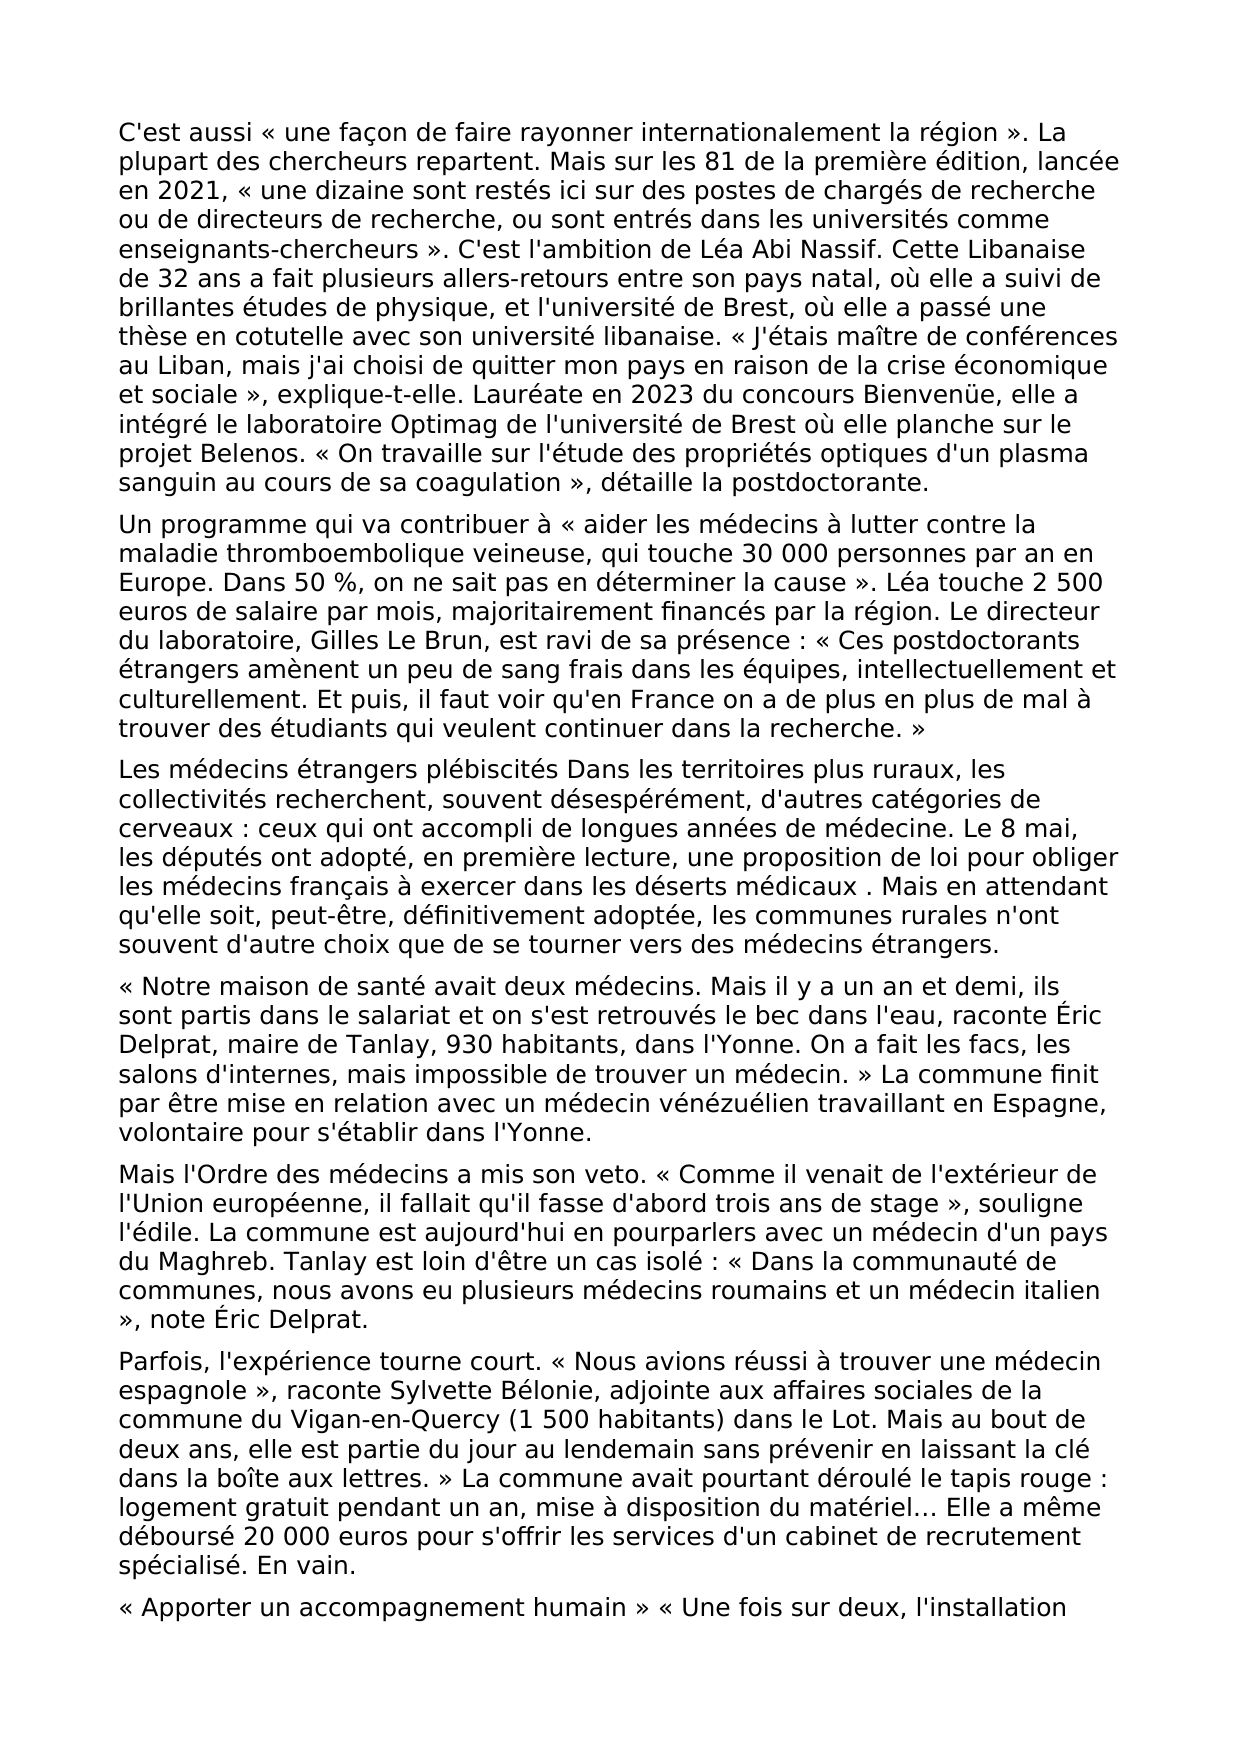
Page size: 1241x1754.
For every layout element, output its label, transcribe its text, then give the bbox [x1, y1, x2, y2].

text C'est aussi « une façon de faire rayonner internationalement la région ». La plupart des chercheurs repartent. Mais sur les 81 de la première édition, lancée en 2021, « une dizaine sont restés ici sur des postes de chargés de recherche ou de directeurs de recherche, ou sont entrés dans les universités comme enseignants-chercheurs ». C'est l'ambition de Léa Abi Nassif. Cette Libanaise de 32 ans a fait plusieurs allers-retours entre son pays natal, où elle a suivi de brillantes études de physique, et l'université de Brest, où elle a passé une thèse en cotutelle avec son université libanaise. « J'étais maître de conférences au Liban, mais j'ai choisi de quitter mon pays en raison de la crise économique et sociale », explique-t-elle. Lauréate en 2023 du concours Bienvenüe, elle a intégré le laboratoire Optimag de l'université de Brest où elle planche sur le projet Belenos. « On travaille sur l'étude des propriétés optiques d'un plasma sanguin au cours de sa coagulation », détaille la postdoctorante. [118, 118, 1122, 497]
text Mais l'Ordre des médecins a mis son veto. « Comme il venait de l'extérieur de l'Union européenne, il fallait qu'il fasse d'abord trois ans de stage », souligne l'édile. La commune est aujourd'hui en pourparlers avec un médecin d'un pays du Maghreb. Tanlay est loin d'être un cas isolé : « Dans la communauté de communes, nous avons eu plusieurs médecins roumains et un médecin italien », note Éric Delprat. [118, 1160, 1122, 1335]
text Les médecins étrangers plébiscités Dans les territoires plus ruraux, les collectivités recherchent, souvent désespérément, d'autres catégories de cerveaux : ceux qui ont accompli de longues années de médecine. Le 8 mai, les députés ont adopté, en première lecture, une proposition de loi pour obliger les médecins français à exercer dans les déserts médicaux . Mais en attendant qu'elle soit, peut-être, définitivement adoptée, les communes rurales n'ont souvent d'autre choix que de se tourner vers des médecins étrangers. [118, 756, 1122, 960]
text « Notre maison de santé avait deux médecins. Mais il y a un an et demi, ils sont partis dans le salariat et on s'est retrouvés le bec dans l'eau, raconte Éric Delprat, maire de Tanlay, 930 habitants, dans l'Yonne. On a fait les facs, les salons d'internes, mais impossible de trouver un médecin. » La commune finit par être mise en relation avec un médecin vénézuélien travaillant en Espagne, volontaire pour s'établir dans l'Yonne. [118, 972, 1122, 1147]
text Un programme qui va contribuer à « aider les médecins à lutter contre la maladie thromboembolique veineuse, qui touche 30 000 personnes par an en Europe. Dans 50 %, on ne sait pas en déterminer la cause ». Léa touche 2 500 euros de salaire par mois, majoritairement financés par la région. Le directeur du laboratoire, Gilles Le Brun, est ravi de sa présence : « Ces postdoctorants étrangers amènent un peu de sang frais dans les équipes, intellectuellement et culturellement. Et puis, il faut voir qu'en France on a de plus en plus de mal à trouver des étudiants qui veulent continuer dans la recherche. » [118, 510, 1122, 743]
text Parfois, l'expérience tourne court. « Nous avions réussi à trouver une médecin espagnole », raconte Sylvette Bélonie, adjointe aux affaires sociales de la commune du Vigan-en-Quercy (1 500 habitants) dans le Lot. Mais au bout de deux ans, elle est partie du jour au lendemain sans prévenir en laissant la clé dans la boîte aux lettres. » La commune avait pourtant déroulé le tapis rouge : logement gratuit pendant un an, mise à disposition du matériel… Elle a même déboursé 20 000 euros pour s'offrir les services d'un cabinet de recrutement spécialisé. En vain. [118, 1347, 1122, 1581]
text « Apporter un accompagnement humain » « Une fois sur deux, l'installation [118, 1593, 1122, 1622]
